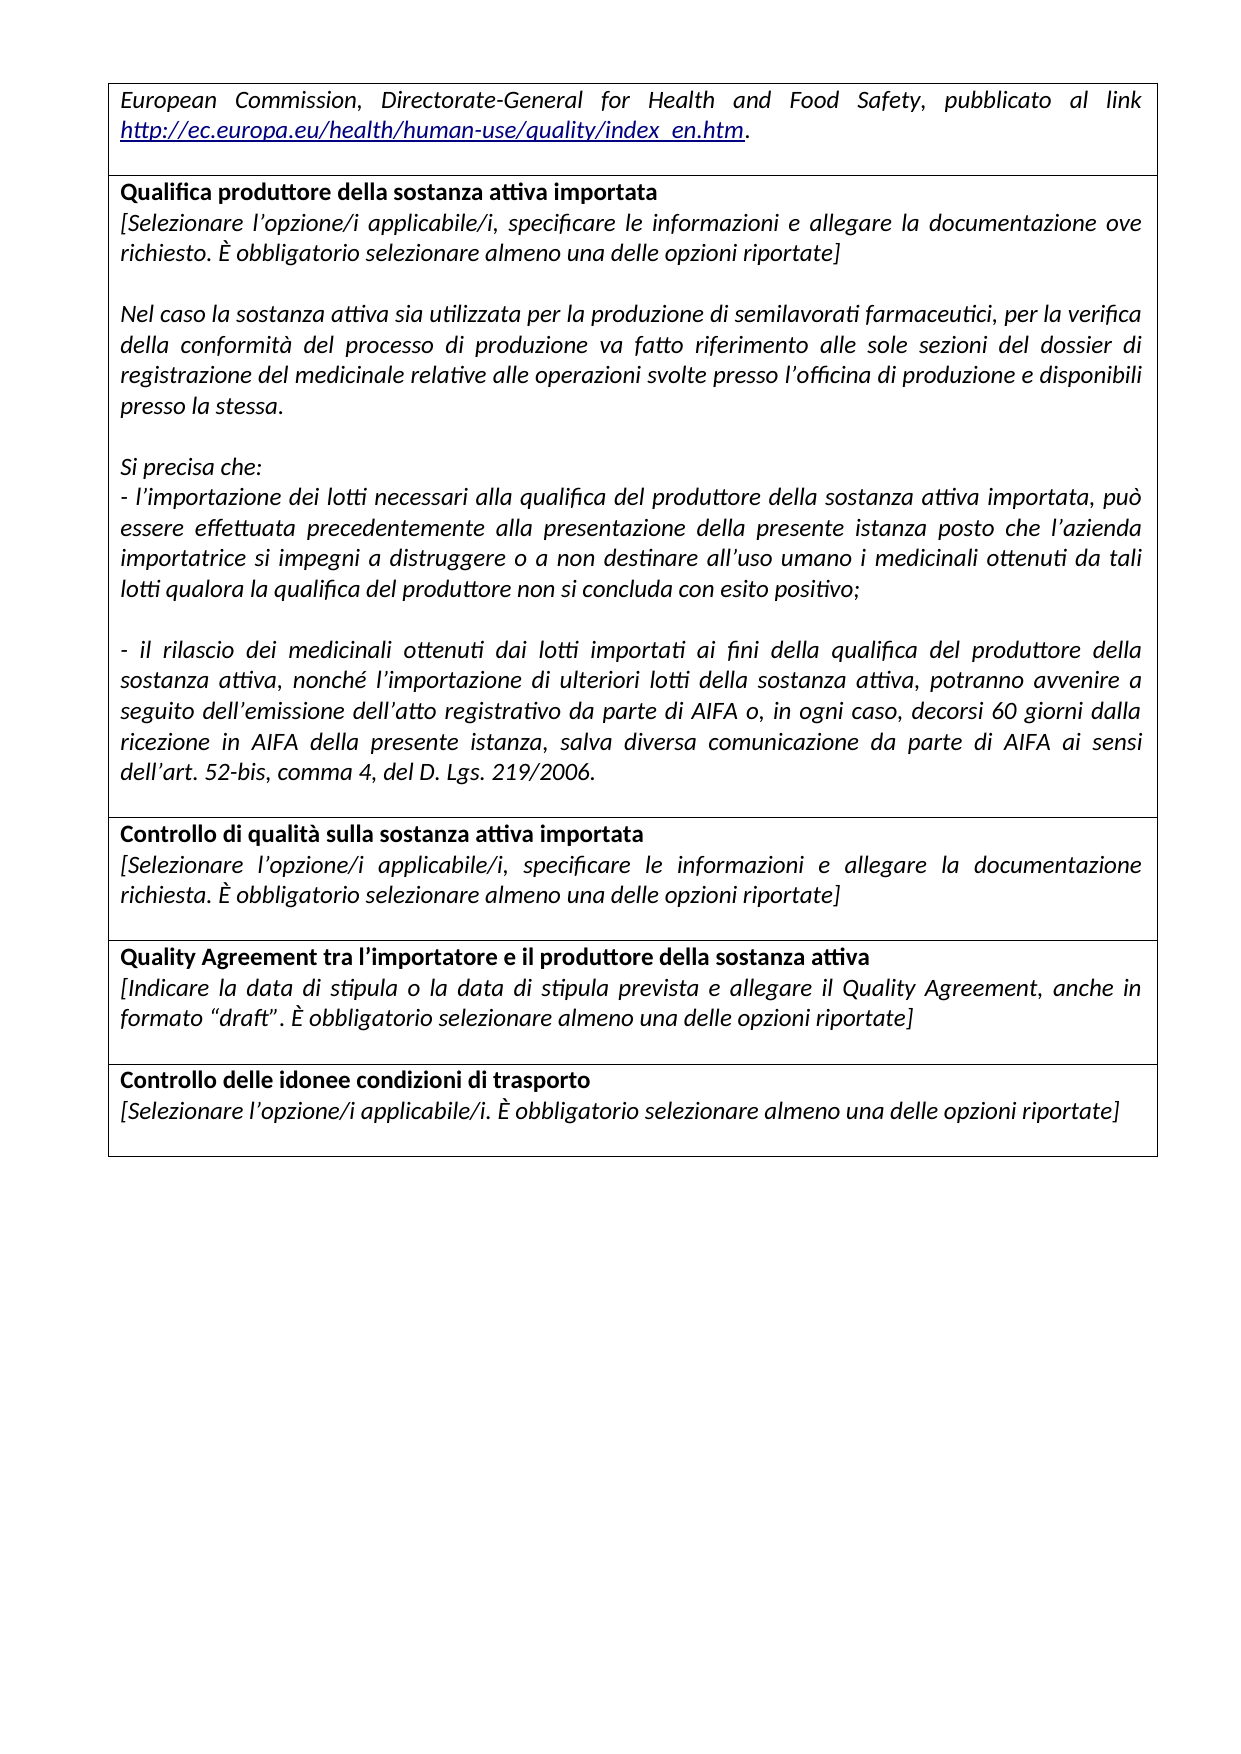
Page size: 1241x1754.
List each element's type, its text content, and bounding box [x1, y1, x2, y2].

table_cell Quality Agreement tra l’importatore e il produttore della sostanza attiva [Indicare la data di stipula o la data di stipula prevista e allegare il Quality Agreement, anche in formato “draft”. È obbligatorio selezionare almeno una delle opzioni riportate] [109, 941, 1157, 1063]
table_cell Qualifica produttore della sostanza attiva importata [Selezionare l’opzione/i applicabile/i, specificare le informazioni e allegare la documentazione ove richiesto. È obbligatorio selezionare almeno una delle opzioni riportate] Nel caso la sostanza attiva sia utilizzata per la produzione di semilavorati farmaceutici, per la verifica della conformità del processo di produzione va fatto riferimento alle sole sezioni del dossier di registrazione del medicinale relative alle operazioni svolte presso l’officina di produzione e disponibili presso la stessa. Si precisa che: - l’importazione dei lotti necessari alla qualifica del produttore della sostanza attiva importata, può essere effettuata precedentemente alla presentazione della presente istanza posto che l’azienda importatrice si impegni a distruggere o a non destinare all’uso umano i medicinali ottenuti da tali lotti qualora la qualifica del produttore non si concluda con esito positivo; - il rilascio dei medicinali ottenuti dai lotti importati ai fini della qualifica del produttore della sostanza attiva, nonché l’importazione di ulteriori lotti della sostanza attiva, potranno avvenire a seguito dell’emissione dell’atto registrativo da parte di AIFA o, in ogni caso, decorsi 60 giorni dalla ricezione in AIFA della presente istanza, salva diversa comunicazione da parte di AIFA ai sensi dell’art. 52-bis, comma 4, del D. Lgs. 219/2006. [109, 176, 1157, 817]
table_cell Controllo di qualità sulla sostanza attiva importata [Selezionare l’opzione/i applicabile/i, specificare le informazioni e allegare la documentazione richiesta. È obbligatorio selezionare almeno una delle opzioni riportate] [109, 818, 1157, 940]
table_cell European Commission, Directorate-General for Health and Food Safety, pubblicato al link http://ec.europa.eu/health/human-use/quality/index_en.htm. [109, 84, 1157, 175]
table_cell Controllo delle idonee condizioni di trasporto [Selezionare l’opzione/i applicabile/i. È obbligatorio selezionare almeno una delle opzioni riportate] [109, 1065, 1157, 1156]
